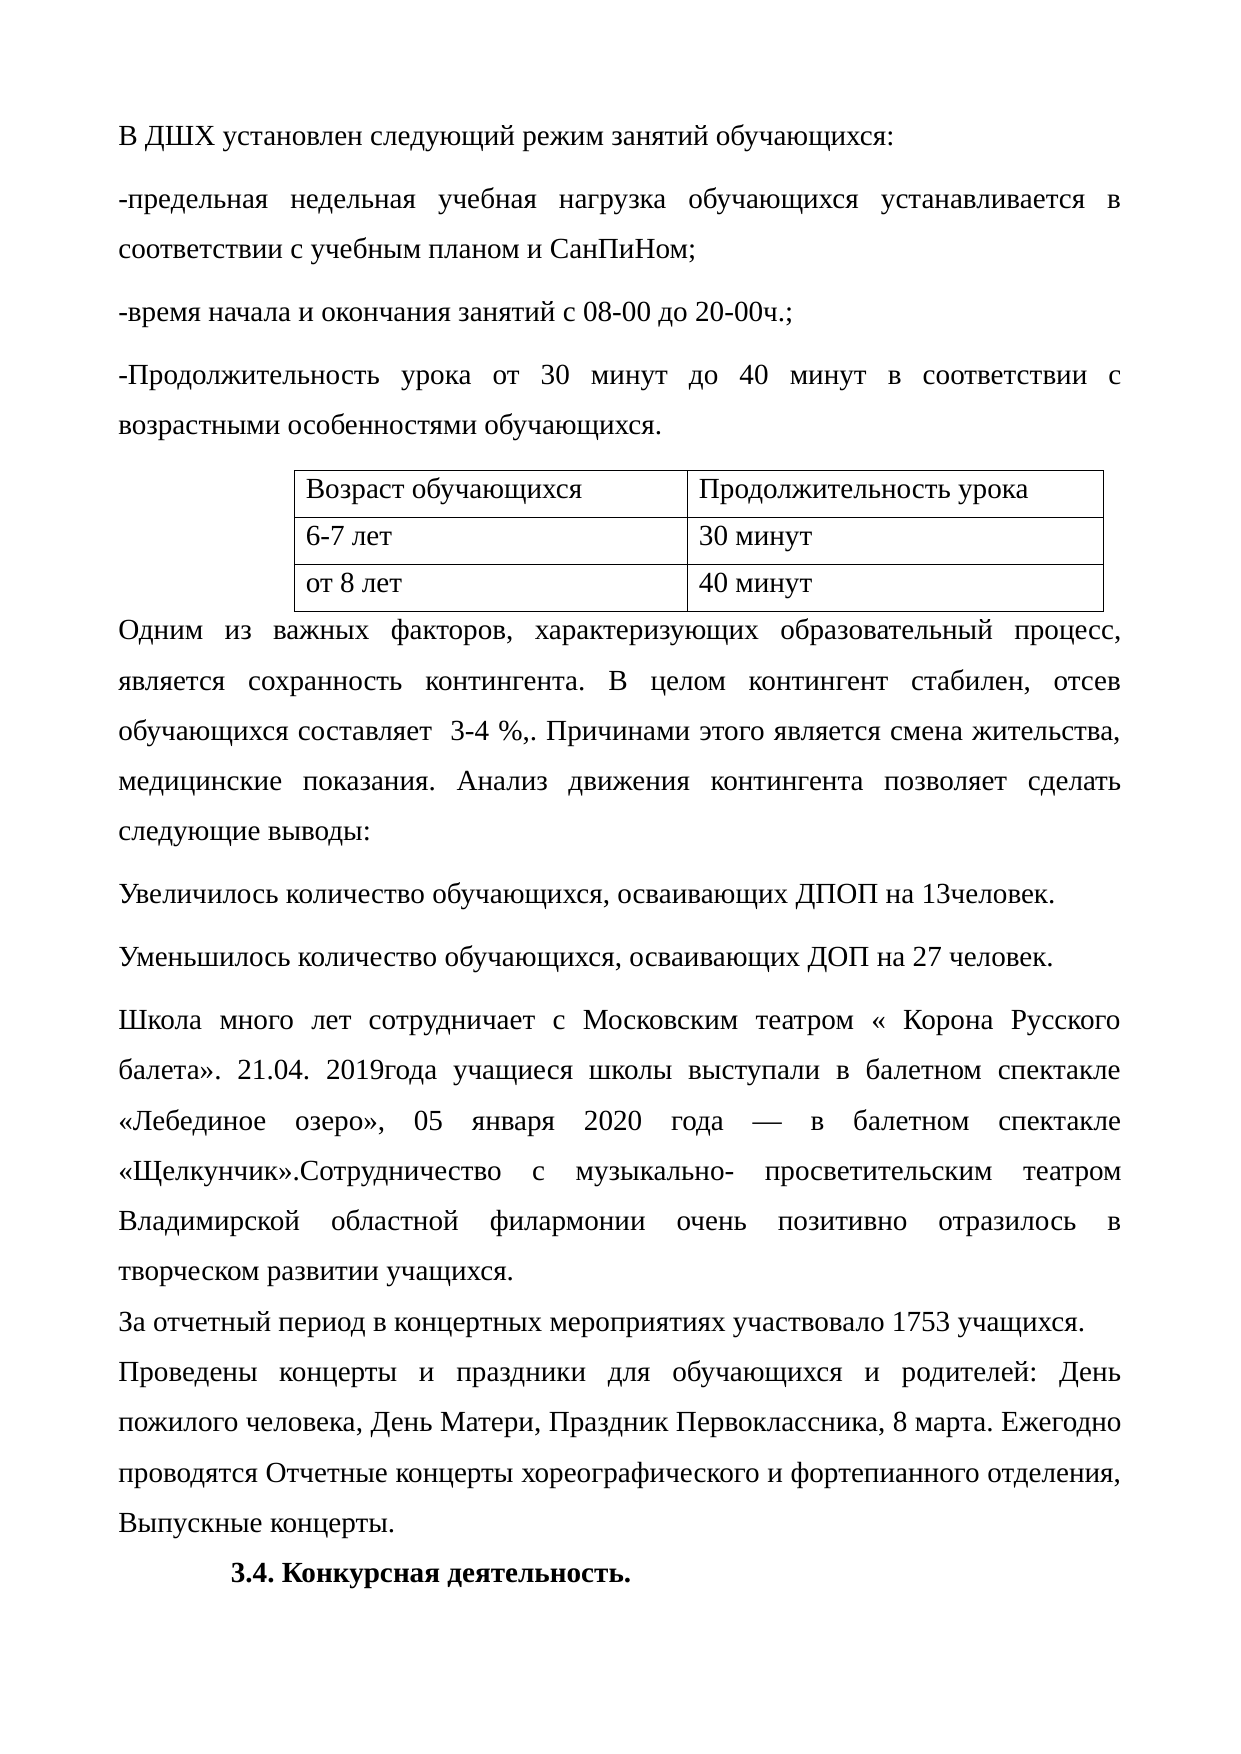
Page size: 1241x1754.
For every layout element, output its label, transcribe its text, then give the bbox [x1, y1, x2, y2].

list 3.4. Конкурсная деятельность. [193, 1555, 1122, 1589]
text -Продолжительность урока от 30 минут до 40 минут в соответствии с возрастными особенностями обучающихся. [118, 357, 1122, 441]
text За отчетный период в концертных мероприятиях участвовало 1753 учащихся. [118, 1304, 1122, 1337]
text В ДШХ установлен следующий режим занятий обучающихся: [118, 118, 1122, 152]
table_cell 40 минут [688, 565, 1103, 611]
text -предельная недельная учебная нагрузка обучающихся устанавливается в соответствии с учебным планом и СанПиНом; [118, 181, 1122, 265]
table_cell 6-7 лет [295, 518, 687, 564]
table_header Возраст обучающихся [295, 471, 687, 517]
text Проведены концерты и праздники для обучающихся и родителей: День пожилого человека, День Матери, Праздник Первоклассника, 8 марта. Ежегодно проводятся Отчетные концерты хореографического и фортепианного отделения, Выпускные концерты. [118, 1354, 1122, 1539]
text Одним из важных факторов, характеризующих образовательный процесс, является сохранность контингента. В целом контингент стабилен, отсев обучающихся составляет 3-4 %,. Причинами этого является смена жительства, медицинские показания. Анализ движения контингента позволяет сделать следующие выводы: [118, 612, 1122, 847]
text Уменьшилось количество обучающихся, осваивающих ДОП на 27 человек. [118, 939, 1122, 973]
table_cell от 8 лет [295, 565, 687, 611]
text -время начала и окончания занятий с 08-00 до 20-00ч.; [118, 294, 1122, 328]
text Школа много лет сотрудничает с Московским театром « Корона Русского балета». 21.04. 2019года учащиеся школы выступали в балетном спектакле «Лебединое озеро», 05 января 2020 года — в балетном спектакле «Щелкунчик».Сотрудничество с музыкально- просветительским театром Владимирской областной филармонии очень позитивно отразилось в творческом развитии учащихся. [118, 1002, 1122, 1287]
text Увеличилось количество обучающихся, осваивающих ДПОП на 13человек. [118, 876, 1122, 910]
table_header Продолжительность урока [688, 471, 1103, 517]
table_cell 30 минут [688, 518, 1103, 564]
